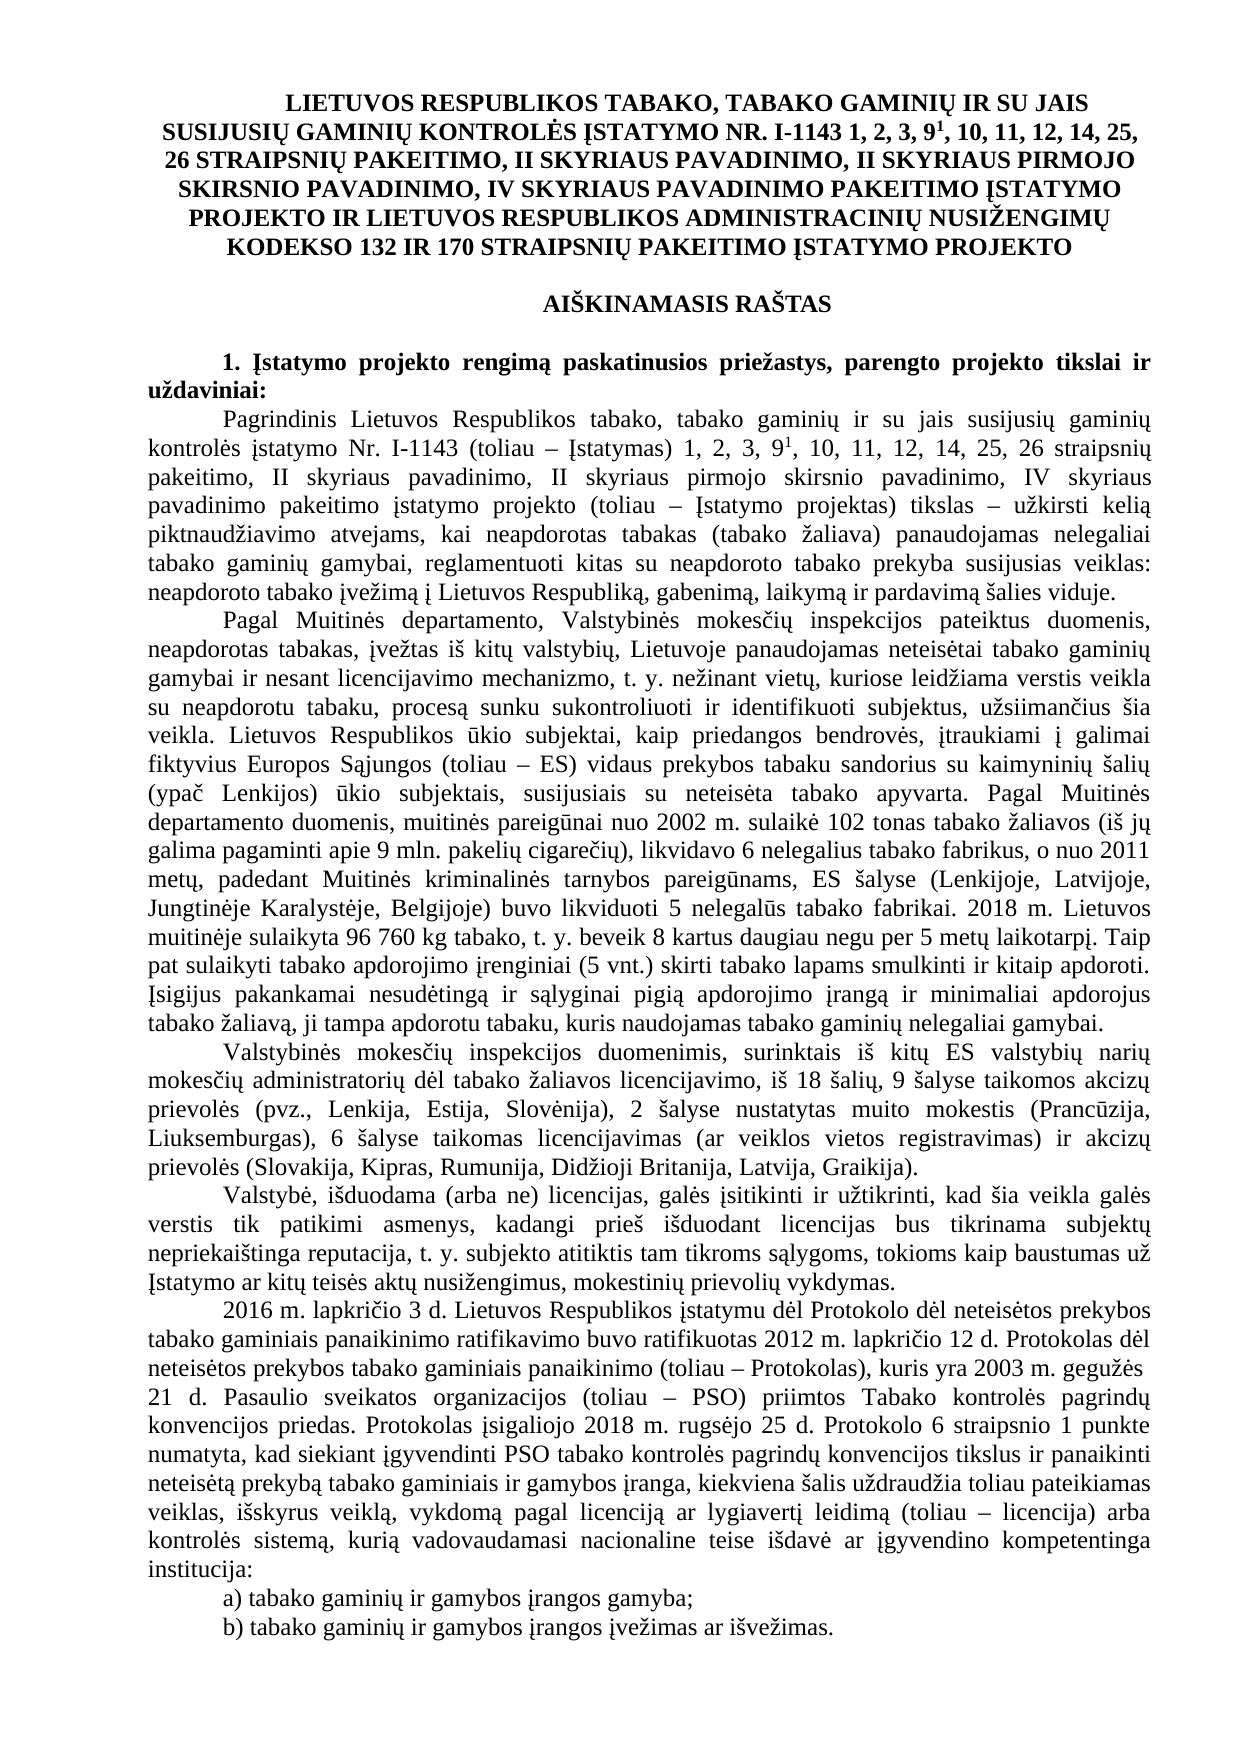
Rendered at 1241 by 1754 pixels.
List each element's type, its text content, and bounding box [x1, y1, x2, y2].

text LIETUVOS RESPUBLIKOS TABAKO, TABAKO GAMINIŲ IR SU JAIS SUSIJUSIŲ GAMINIŲ KONTROLĖS ĮSTATYMO NR. I-1143 1, 2, 3, 91, 10, 11, 12, 14, 25, 26 STRAIPSNIŲ PAKEITIMO, II SKYRIAUS PAVADINIMO, II SKYRIAUS PIRMOJO SKIRSNIO PAVADINIMO, IV SKYRIAUS PAVADINIMO PAKEITIMO ĮSTATYMO PROJEKTO IR LIETUVOS RESPUBLIKOS ADMINISTRACINIŲ NUSIŽENGIMŲ KODEKSO 132 IR 170 STRAIPSNIŲ PAKEITIMO ĮSTATYMO PROJEKTO [148, 88, 1152, 260]
text Valstybė, išduodama (arba ne) licencijas, galės įsitikinti ir užtikrinti, kad šia veikla galės verstis tik patikimi asmenys, kadangi prieš išduodant licencijas bus tikrinama subjektų nepriekaištinga reputacija, t. y. subjekto atitiktis tam tikroms sąlygoms, tokioms kaip baustumas už Įstatymo ar kitų teisės aktų nusižengimus, mokestinių prievolių vykdymas. [148, 1180, 1152, 1295]
text Valstybinės mokesčių inspekcijos duomenimis, surinktais iš kitų ES valstybių narių mokesčių administratorių dėl tabako žaliavos licencijavimo, iš 18 šalių, 9 šalyse taikomos akcizų prievolės (pvz., Lenkija, Estija, Slovėnija), 2 šalyse nustatytas muito mokestis (Prancūzija, Liuksemburgas), 6 šalyse taikomas licencijavimas (ar veiklos vietos registravimas) ir akcizų prievolės (Slovakija, Kipras, Rumunija, Didžioji Britanija, Latvija, Graikija). [148, 1037, 1152, 1180]
text AIŠKINAMASIS RAŠTAS [148, 289, 1152, 318]
text Pagal Muitinės departamento, Valstybinės mokesčių inspekcijos pateiktus duomenis, neapdorotas tabakas, įvežtas iš kitų valstybių, Lietuvoje panaudojamas neteisėtai tabako gaminių gamybai ir nesant licencijavimo mechanizmo, t. y. nežinant vietų, kuriose leidžiama verstis veikla su neapdorotu tabaku, procesą sunku sukontroliuoti ir identifikuoti subjektus, užsiimančius šia veikla. Lietuvos Respublikos ūkio subjektai, kaip priedangos bendrovės, įtraukiami į galimai fiktyvius Europos Sąjungos (toliau – ES) vidaus prekybos tabaku sandorius su kaimyninių šalių (ypač Lenkijos) ūkio subjektais, susijusiais su neteisėta tabako apyvarta. Pagal Muitinės departamento duomenis, muitinės pareigūnai nuo 2002 m. sulaikė 102 tonas tabako žaliavos (iš jų galima pagaminti apie 9 mln. pakelių cigarečių), likvidavo 6 nelegalius tabako fabrikus, o nuo 2011 metų, padedant Muitinės kriminalinės tarnybos pareigūnams, ES šalyse (Lenkijoje, Latvijoje, Jungtinėje Karalystėje, Belgijoje) buvo likviduoti 5 nelegalūs tabako fabrikai. 2018 m. Lietuvos muitinėje sulaikyta 96 760 kg tabako, t. y. beveik 8 kartus daugiau negu per 5 metų laikotarpį. Taip pat sulaikyti tabako apdorojimo įrenginiai (5 vnt.) skirti tabako lapams smulkinti ir kitaip apdoroti. Įsigijus pakankamai nesudėtingą ir sąlyginai pigią apdorojimo įrangą ir minimaliai apdorojus tabako žaliavą, ji tampa apdorotu tabaku, kuris naudojamas tabako gaminių nelegaliai gamybai. [148, 605, 1152, 1037]
text Pagrindinis Lietuvos Respublikos tabako, tabako gaminių ir su jais susijusių gaminių kontrolės įstatymo Nr. I-1143 (toliau – Įstatymas) 1, 2, 3, 91, 10, 11, 12, 14, 25, 26 straipsnių pakeitimo, II skyriaus pavadinimo, II skyriaus pirmojo skirsnio pavadinimo, IV skyriaus pavadinimo pakeitimo įstatymo projekto (toliau – Įstatymo projektas) tikslas – užkirsti kelią piktnaudžiavimo atvejams, kai neapdorotas tabakas (tabako žaliava) panaudojamas nelegaliai tabako gaminių gamybai, reglamentuoti kitas su neapdoroto tabako prekyba susijusias veiklas: neapdoroto tabako įvežimą į Lietuvos Respubliką, gabenimą, laikymą ir pardavimą šalies viduje. [148, 404, 1152, 605]
text a) tabako gaminių ir gamybos įrangos gamyba; [148, 1583, 1152, 1612]
text 1. Įstatymo projekto rengimą paskatinusios priežastys, parengto projekto tikslai ir uždaviniai: [148, 347, 1152, 404]
text b) tabako gaminių ir gamybos įrangos įvežimas ar išvežimas. [148, 1612, 1152, 1640]
text 2016 m. lapkričio 3 d. Lietuvos Respublikos įstatymu dėl Protokolo dėl neteisėtos prekybos tabako gaminiais panaikinimo ratifikavimo buvo ratifikuotas 2012 m. lapkričio 12 d. Protokolas dėl neteisėtos prekybos tabako gaminiais panaikinimo (toliau – Protokolas), kuris yra 2003 m. gegužės 21 d. Pasaulio sveikatos organizacijos (toliau – PSO) priimtos Tabako kontrolės pagrindų konvencijos priedas. Protokolas įsigaliojo 2018 m. rugsėjo 25 d. Protokolo 6 straipsnio 1 punkte numatyta, kad siekiant įgyvendinti PSO tabako kontrolės pagrindų konvencijos tikslus ir panaikinti neteisėtą prekybą tabako gaminiais ir gamybos įranga, kiekviena šalis uždraudžia toliau pateikiamas veiklas, išskyrus veiklą, vykdomą pagal licenciją ar lygiavertį leidimą (toliau – licencija) arba kontrolės sistemą, kurią vadovaudamasi nacionaline teise išdavė ar įgyvendino kompetentinga institucija: [148, 1295, 1152, 1583]
